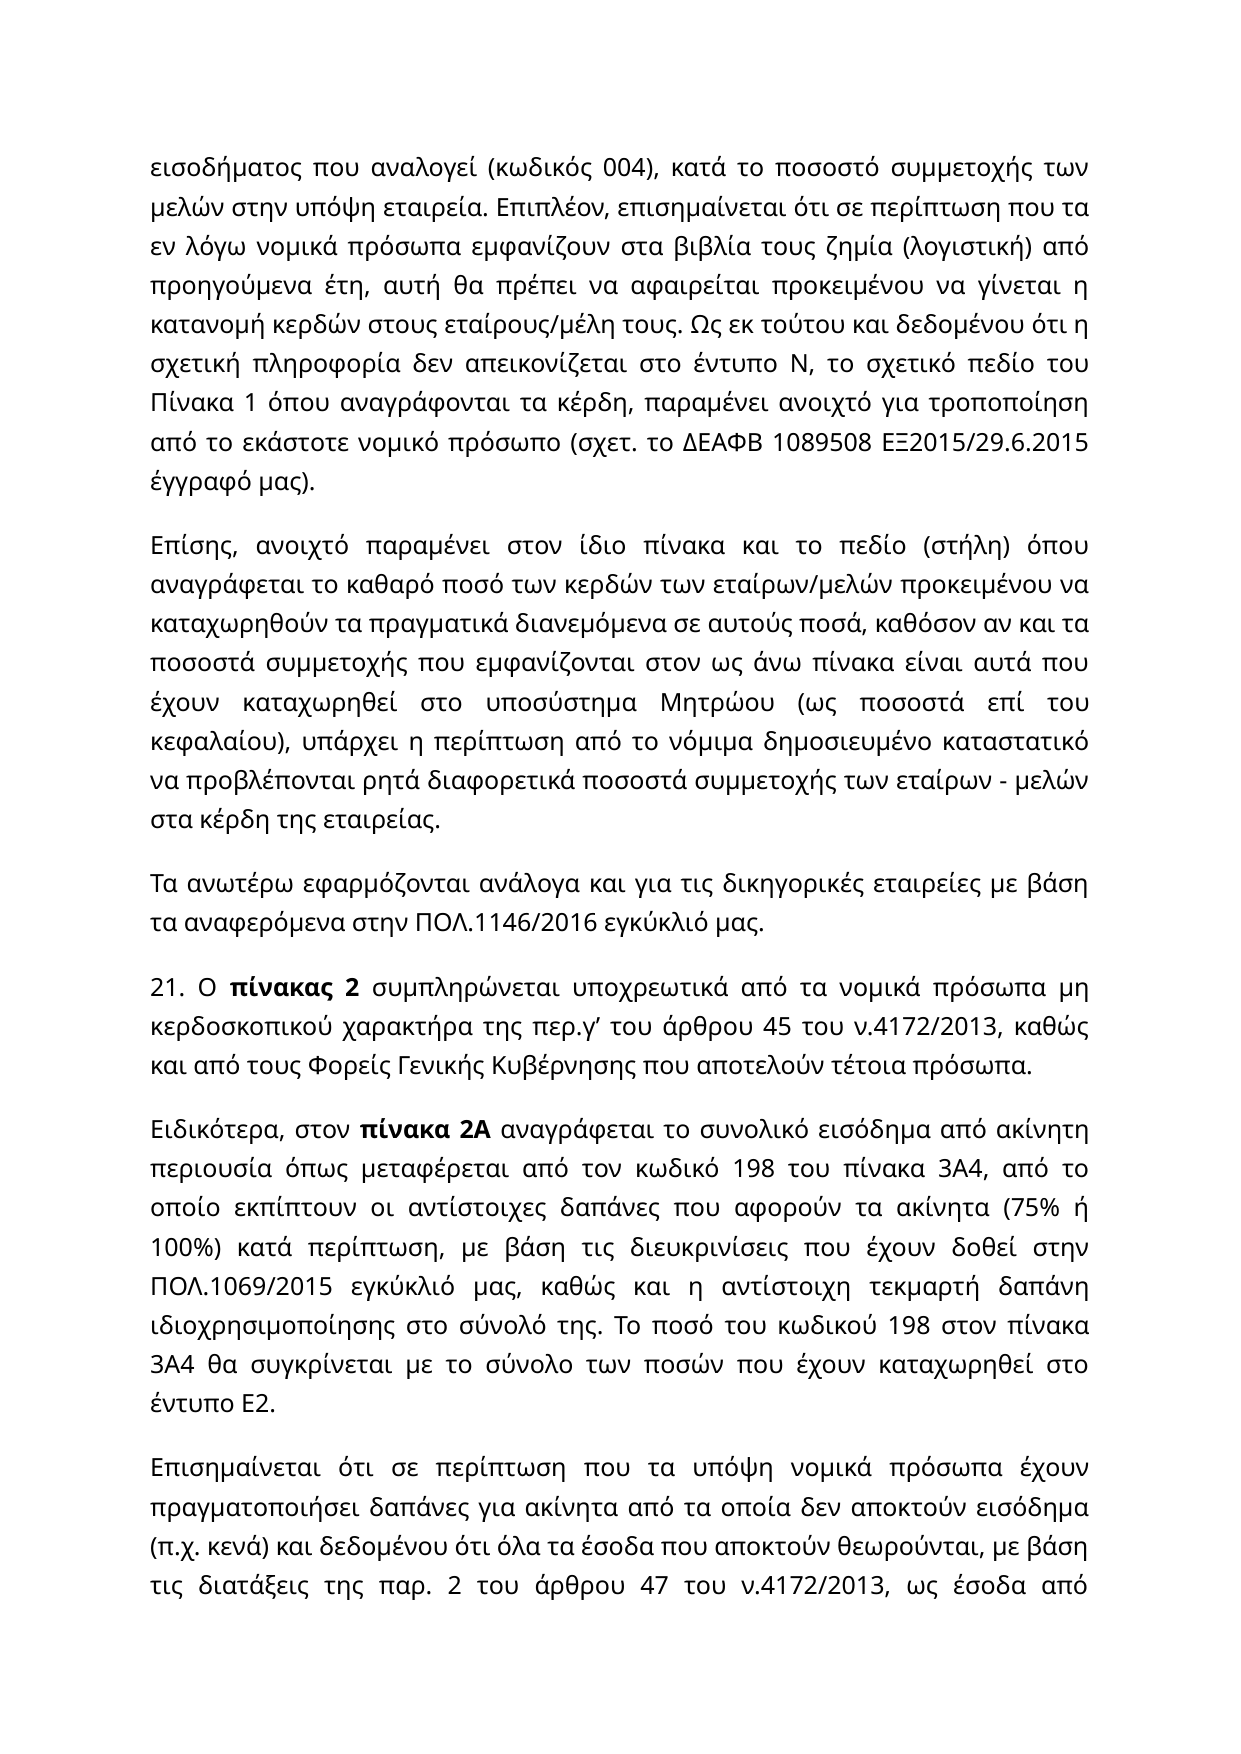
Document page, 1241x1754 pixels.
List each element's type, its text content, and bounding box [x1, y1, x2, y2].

text Τα ανωτέρω εφαρμόζονται ανάλογα και για τις δικηγορικές εταιρείες με βάση τα αναφερόμενα στην ΠΟΛ.1146/2016 εγκύκλιό μας. [150, 866, 1090, 939]
text Επίσης, ανοιχτό παραμένει στον ίδιο πίνακα και το πεδίο (στήλη) όπου αναγράφεται το καθαρό ποσό των κερδών των εταίρων/μελών προκειμένου να καταχωρηθούν τα πραγματικά διανεμόμενα σε αυτούς ποσά, καθόσον αν και τα ποσοστά συμμετοχής που εμφανίζονται στον ως άνω πίνακα είναι αυτά που έχουν καταχωρηθεί στο υποσύστημα Μητρώου (ως ποσοστά επί του κεφαλαίου), υπάρχει η περίπτωση από το νόμιμα δημοσιευμένο καταστατικό να προβλέπονται ρητά διαφορετικά ποσοστά συμμετοχής των εταίρων - μελών στα κέρδη της εταιρείας. [150, 527, 1090, 836]
text Ειδικότερα, στον πίνακα 2Α αναγράφεται το συνολικό εισόδημα από ακίνητη περιουσία όπως μεταφέρεται από τον κωδικό 198 του πίνακα 3Α4, από το οποίο εκπίπτουν οι αντίστοιχες δαπάνες που αφορούν τα ακίνητα (75% ή 100%) κατά περίπτωση, με βάση τις διευκρινίσεις που έχουν δοθεί στην ΠΟΛ.1069/2015 εγκύκλιό μας, καθώς και η αντίστοιχη τεκμαρτή δαπάνη ιδιοχρησιμοποίησης στο σύνολό της. Το ποσό του κωδικού 198 στον πίνακα 3Α4 θα συγκρίνεται με το σύνολο των ποσών που έχουν καταχωρηθεί στο έντυπο Ε2. [150, 1112, 1090, 1420]
text Επισημαίνεται ότι σε περίπτωση που τα υπόψη νομικά πρόσωπα έχουν πραγματοποιήσει δαπάνες για ακίνητα από τα οποία δεν αποκτούν εισόδημα (π.χ. κενά) και δεδομένου ότι όλα τα έσοδα που αποκτούν θεωρούνται, με βάση τις διατάξεις της παρ. 2 του άρθρου 47 του ν.4172/2013, ως έσοδα από [150, 1450, 1090, 1602]
text εισοδήματος που αναλογεί (κωδικός 004), κατά το ποσοστό συμμετοχής των μελών στην υπόψη εταιρεία. Επιπλέον, επισημαίνεται ότι σε περίπτωση που τα εν λόγω νομικά πρόσωπα εμφανίζουν στα βιβλία τους ζημία (λογιστική) από προηγούμενα έτη, αυτή θα πρέπει να αφαιρείται προκειμένου να γίνεται η κατανομή κερδών στους εταίρους/μέλη τους. Ως εκ τούτου και δεδομένου ότι η σχετική πληροφορία δεν απεικονίζεται στο έντυπο Ν, το σχετικό πεδίο του Πίνακα 1 όπου αναγράφονται τα κέρδη, παραμένει ανοιχτό για τροποποίηση από το εκάστοτε νομικό πρόσωπο (σχετ. το ΔΕΑΦΒ 1089508 ΕΞ2015/29.6.2015 έγγραφό μας). [150, 150, 1090, 497]
text 21. Ο πίνακας 2 συμπληρώνεται υποχρεωτικά από τα νομικά πρόσωπα μη κερδοσκοπικού χαρακτήρα της περ.γ’ του άρθρου 45 του ν.4172/2013, καθώς και από τους Φορείς Γενικής Κυβέρνησης που αποτελούν τέτοια πρόσωπα. [150, 969, 1090, 1082]
